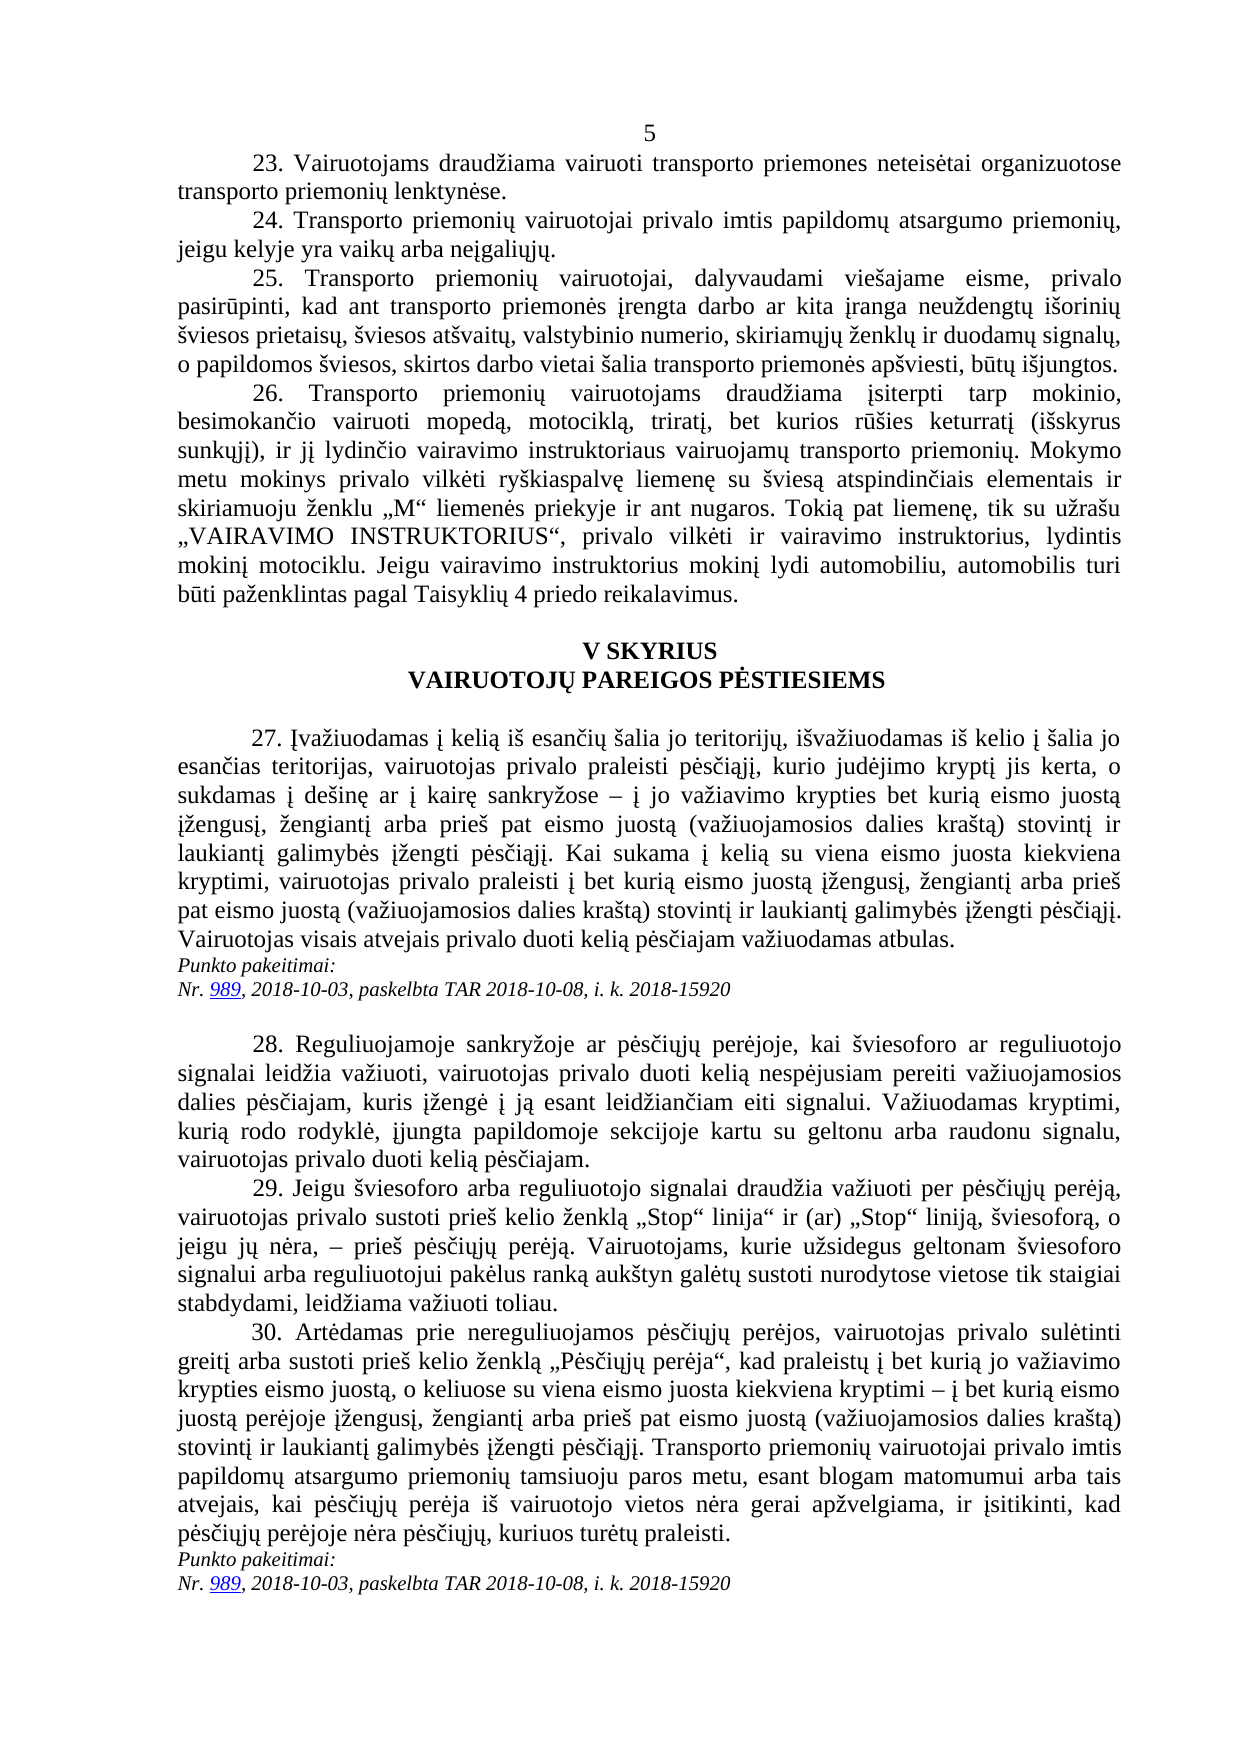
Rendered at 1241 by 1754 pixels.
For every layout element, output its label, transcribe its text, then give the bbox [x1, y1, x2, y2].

text 24. Transporto priemonių vairuotojai privalo imtis papildomų atsargumo priemonių, jeigu kelyje yra vaikų arba neįgaliųjų. [177, 205, 1122, 263]
text 27. Įvažiuodamas į kelią iš esančių šalia jo teritorijų, išvažiuodamas iš kelio į šalia jo esančias teritorijas, vairuotojas privalo praleisti pėsčiąjį, kurio judėjimo kryptį jis kerta, o sukdamas į dešinę ar į kairę sankryžose – į jo važiavimo krypties bet kurią eismo juostą įžengusį, žengiantį arba prieš pat eismo juostą (važiuojamosios dalies kraštą) stovintį ir laukiantį galimybės įžengti pėsčiąjį. Kai sukama į kelią su viena eismo juosta kiekviena kryptimi, vairuotojas privalo praleisti į bet kurią eismo juostą įžengusį, žengiantį arba prieš pat eismo juostą (važiuojamosios dalies kraštą) stovintį ir laukiantį galimybės įžengti pėsčiąjį. Vairuotojas visais atvejais privalo duoti kelią pėsčiajam važiuodamas atbulas. [177, 723, 1122, 953]
text 25. Transporto priemonių vairuotojai, dalyvaudami viešajame eisme, privalo pasirūpinti, kad ant transporto priemonės įrengta darbo ar kita įranga neuždengtų išorinių šviesos prietaisų, šviesos atšvaitų, valstybinio numerio, skiriamųjų ženklų ir duodamų signalų, o papildomos šviesos, skirtos darbo vietai šalia transporto priemonės apšviesti, būtų išjungtos. [177, 263, 1122, 378]
text Nr. 989, 2018-10-03, paskelbta TAR 2018-10-08, i. k. 2018-15920 [177, 1571, 1122, 1595]
text 23. Vairuotojams draudžiama vairuoti transporto priemones neteisėtai organizuotose transporto priemonių lenktynėse. [177, 148, 1122, 205]
text V SKYRIUS [177, 636, 1122, 665]
text 26. Transporto priemonių vairuotojams draudžiama įsiterpti tarp mokinio, besimokančio vairuoti mopedą, motociklą, triratį, bet kurios rūšies keturratį (išskyrus sunkųjį), ir jį lydinčio vairavimo instruktoriaus vairuojamų transporto priemonių. Mokymo metu mokinys privalo vilkėti ryškiaspalvę liemenę su šviesą atspindinčiais elementais ir skiriamuoju ženklu „M“ liemenės priekyje ir ant nugaros. Tokią pat liemenę, tik su užrašu „VAIRAVIMO INSTRUKTORIUS“, privalo vilkėti ir vairavimo instruktorius, lydintis mokinį motociklu. Jeigu vairavimo instruktorius mokinį lydi automobiliu, automobilis turi būti paženklintas pagal Taisyklių 4 priedo reikalavimus. [177, 378, 1122, 608]
text VAIRUOTOJŲ PAREIGOS PĖSTIESIEMS [177, 665, 1122, 694]
text Punkto pakeitimai: [177, 953, 1122, 977]
text 29. Jeigu šviesoforo arba reguliuotojo signalai draudžia važiuoti per pėsčiųjų perėją, vairuotojas privalo sustoti prieš kelio ženklą „Stop“ linija“ ir (ar) „Stop“ liniją, šviesoforą, o jeigu jų nėra, – prieš pėsčiųjų perėją. Vairuotojams, kurie užsidegus geltonam šviesoforo signalui arba reguliuotojui pakėlus ranką aukštyn galėtų sustoti nurodytose vietose tik staigiai stabdydami, leidžiama važiuoti toliau. [177, 1173, 1122, 1317]
text 28. Reguliuojamoje sankryžoje ar pėsčiųjų perėjoje, kai šviesoforo ar reguliuotojo signalai leidžia važiuoti, vairuotojas privalo duoti kelią nespėjusiam pereiti važiuojamosios dalies pėsčiajam, kuris įžengė į ją esant leidžiančiam eiti signalui. Važiuodamas kryptimi, kurią rodo rodyklė, įjungta papildomoje sekcijoje kartu su geltonu arba raudonu signalu, vairuotojas privalo duoti kelią pėsčiajam. [177, 1029, 1122, 1173]
text Punkto pakeitimai: [177, 1547, 1122, 1571]
text 30. Artėdamas prie nereguliuojamos pėsčiųjų perėjos, vairuotojas privalo sulėtinti greitį arba sustoti prieš kelio ženklą „Pėsčiųjų perėja“, kad praleistų į bet kurią jo važiavimo krypties eismo juostą, o keliuose su viena eismo juosta kiekviena kryptimi – į bet kurią eismo juostą perėjoje įžengusį, žengiantį arba prieš pat eismo juostą (važiuojamosios dalies kraštą) stovintį ir laukiantį galimybės įžengti pėsčiąjį. Transporto priemonių vairuotojai privalo imtis papildomų atsargumo priemonių tamsiuoju paros metu, esant blogam matomumui arba tais atvejais, kai pėsčiųjų perėja iš vairuotojo vietos nėra gerai apžvelgiama, ir įsitikinti, kad pėsčiųjų perėjoje nėra pėsčiųjų, kuriuos turėtų praleisti. [177, 1317, 1122, 1547]
text Nr. 989, 2018-10-03, paskelbta TAR 2018-10-08, i. k. 2018-15920 [177, 977, 1122, 1001]
